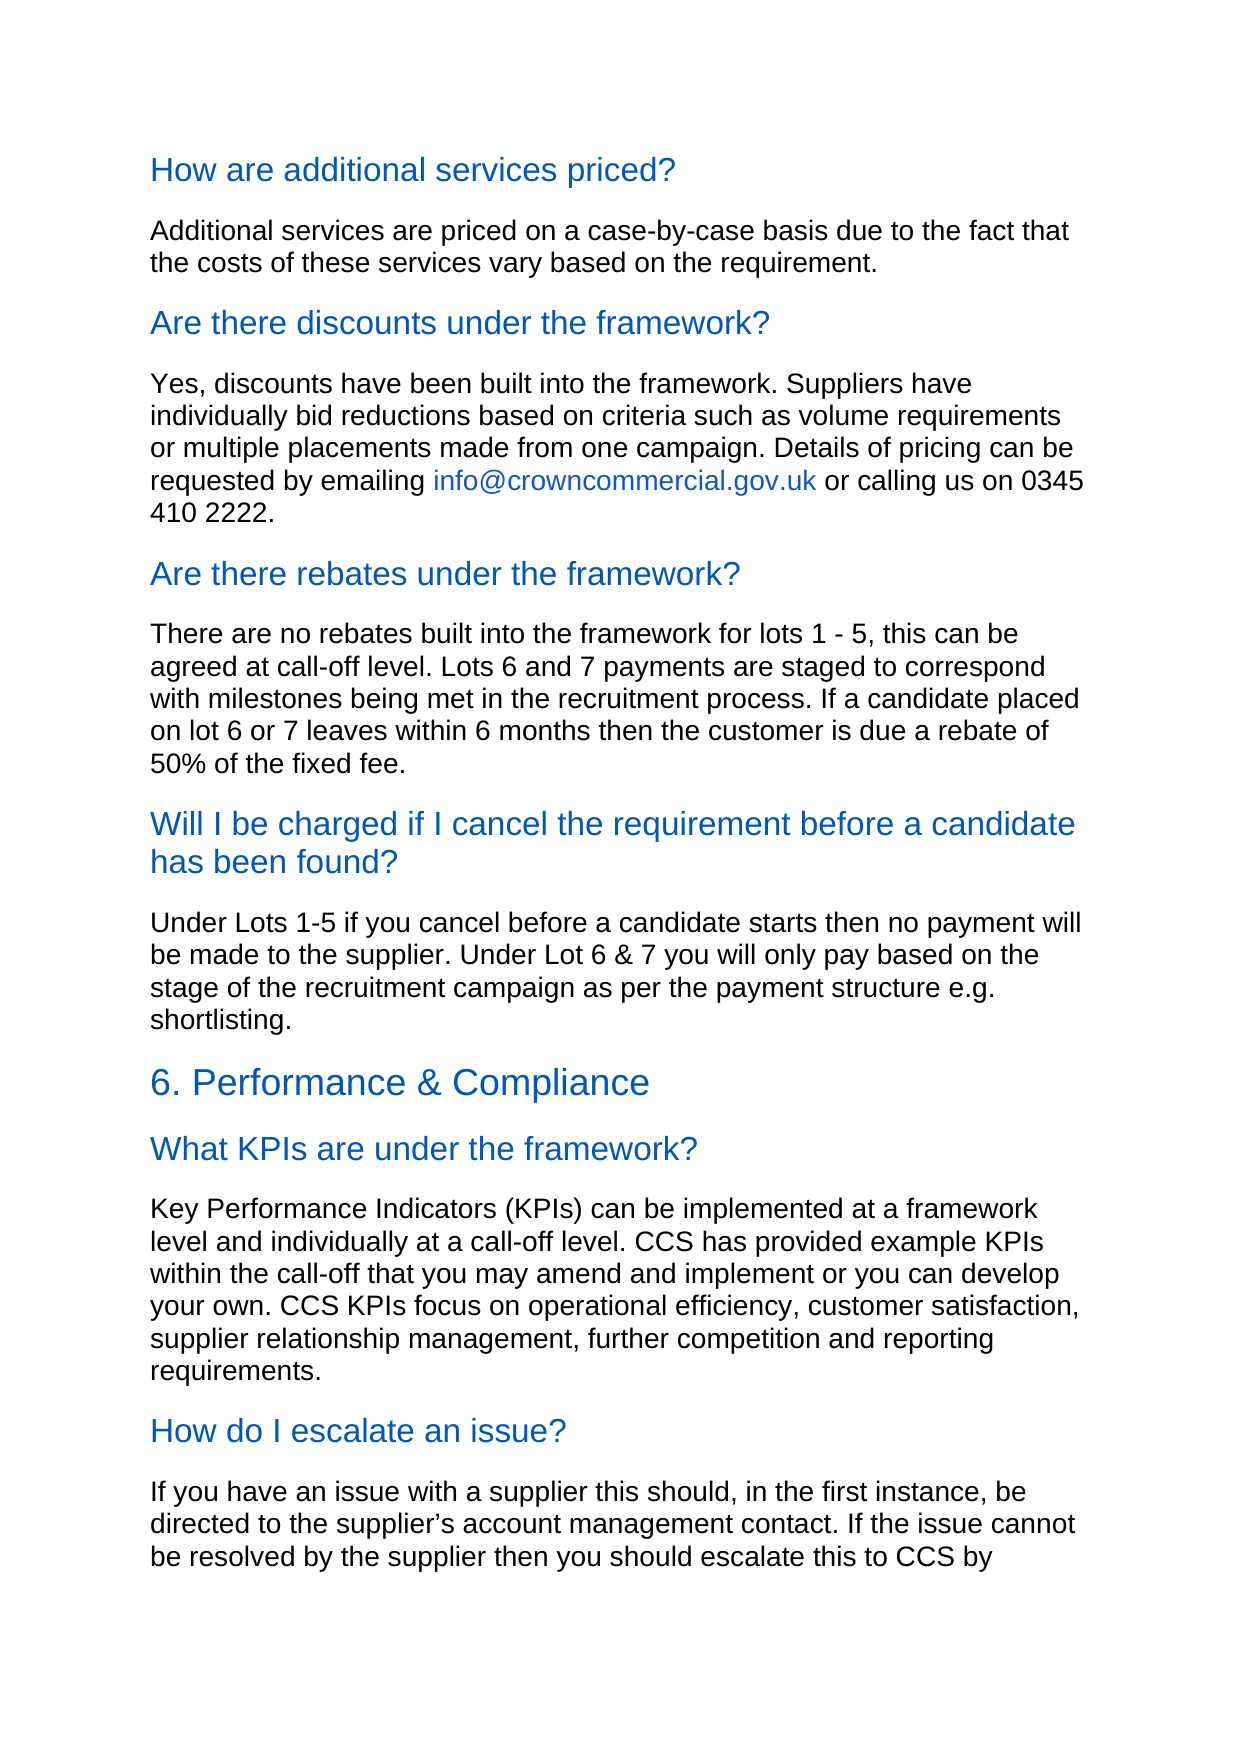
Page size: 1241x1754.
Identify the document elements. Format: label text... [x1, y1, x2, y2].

subtitle Are there rebates under the framework? [150, 554, 1090, 592]
subtitle What KPIs are under the framework? [150, 1129, 1090, 1167]
subtitle Are there discounts under the framework? [150, 303, 1090, 342]
text Key Performance Indicators (KPIs) can be implemented at a framework level and individually at a call-off level. CCS has provided example KPIs within the call-off that you may amend and implement or you can develop your own. CCS KPIs focus on operational efficiency, customer satisfaction, supplier relationship management, further competition and reporting requirements. [150, 1192, 1090, 1386]
text There are no rebates built into the framework for lots 1 - 5, this can be agreed at call-off level. Lots 6 and 7 payments are staged to correspond with milestones being met in the recruitment process. If a candidate placed on lot 6 or 7 leaves within 6 months then the customer is due a rebate of 50% of the fixed fee. [150, 617, 1090, 779]
text Under Lots 1-5 if you cancel before a candidate starts then no payment will be made to the supplier. Under Lot 6 & 7 you will only pay based on the stage of the recruitment campaign as per the payment structure e.g. shortlisting. [150, 906, 1090, 1036]
subtitle 6. Performance & Compliance [150, 1061, 1090, 1104]
text Additional services are priced on a case-by-case basis due to the fact that the costs of these services vary based on the requirement. [150, 213, 1090, 278]
subtitle How do I escalate an issue? [150, 1411, 1090, 1450]
subtitle How are additional services priced? [150, 150, 1090, 188]
text If you have an issue with a supplier this should, in the first instance, be directed to the supplier’s account management contact. If the issue cannot be resolved by the supplier then you should escalate this to CCS by [150, 1475, 1090, 1572]
text Yes, discounts have been built into the framework. Suppliers have individually bid reductions based on criteria such as volume requirements or multiple placements made from one campaign. Details of pricing can be requested by emailing info@crowncommercial.gov.uk or calling us on 0345 410 2222. [150, 367, 1090, 529]
subtitle Will I be charged if I cancel the requirement before a candidate has been found? [150, 804, 1090, 881]
